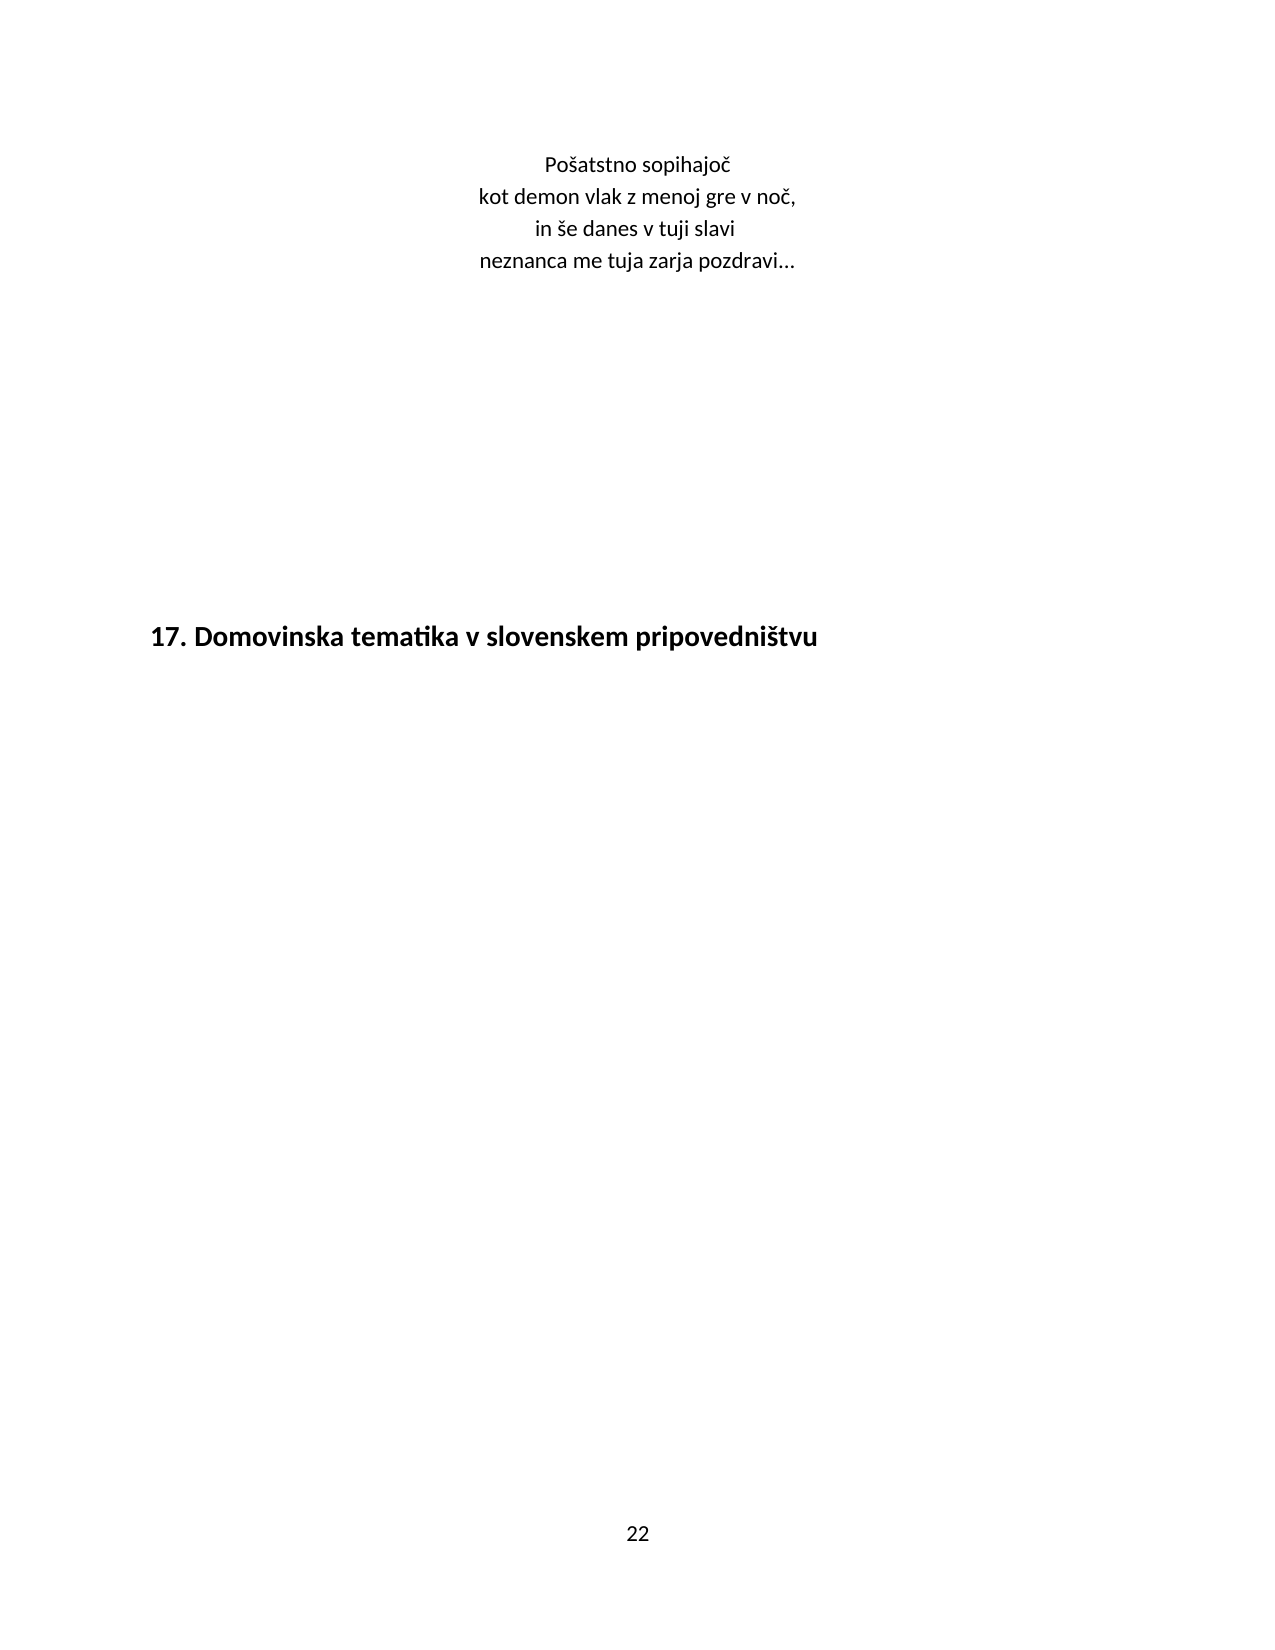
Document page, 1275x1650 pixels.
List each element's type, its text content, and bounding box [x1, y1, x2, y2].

text Pošatstno sopihajoč kot demon vlak z menoj gre v noč, in še danes v tuji slavi neznanca me tuja zarja pozdravi... [150, 150, 1125, 274]
subtitle Domovinska tematika v slovenskem pripovedništvu [150, 618, 1125, 653]
